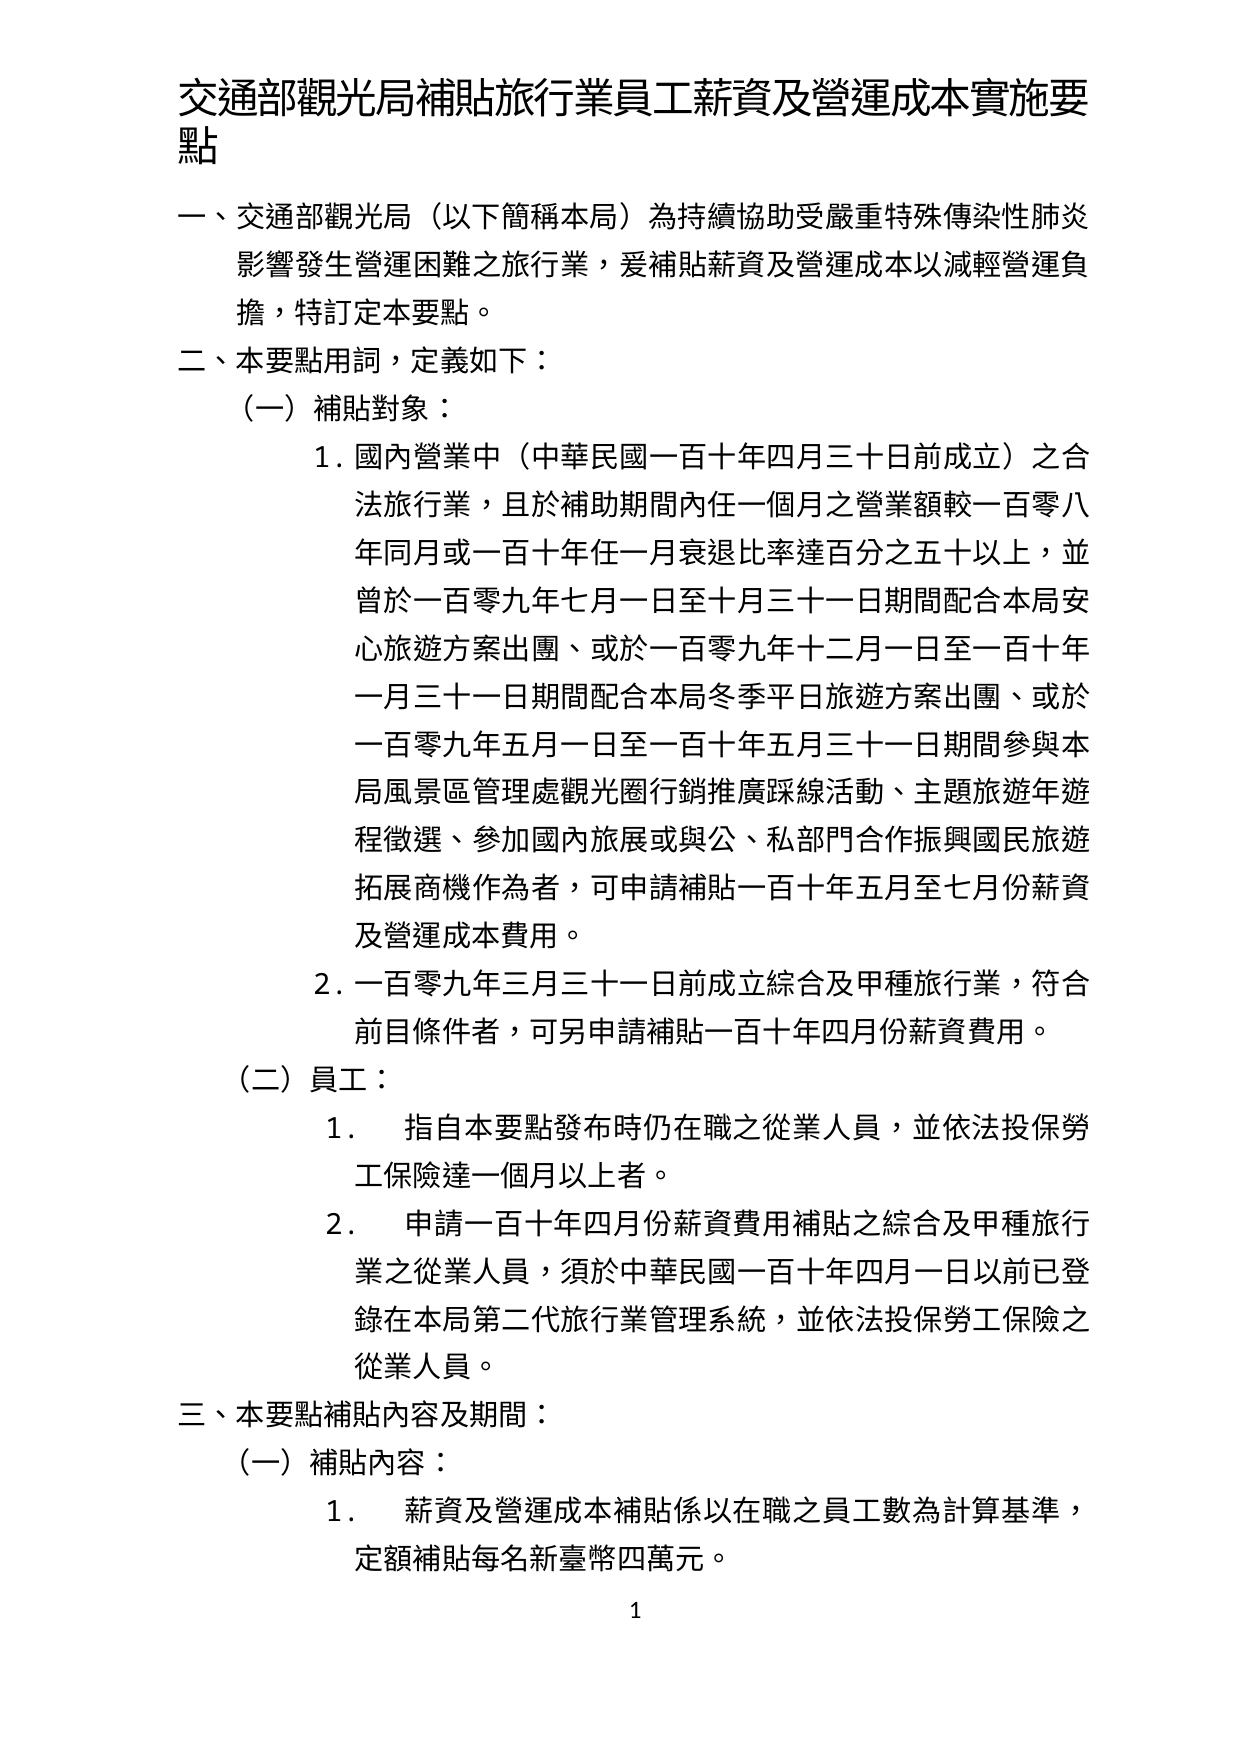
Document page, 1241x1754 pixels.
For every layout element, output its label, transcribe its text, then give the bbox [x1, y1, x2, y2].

text 交通部觀光局補貼旅行業員工薪資及營運成本實施要點 [177, 75, 1092, 171]
list 指自本要點發布時仍在職之從業人員，並依法投保勞工保險達一個月以上者。 [325, 1100, 1092, 1196]
text 二、本要點用詞，定義如下： [177, 333, 1092, 381]
text 三、本要點補貼內容及期間： [177, 1387, 1092, 1435]
list 薪資及營運成本補貼係以在職之員工數為計算基準，定額補貼每名新臺幣四萬元。 [325, 1483, 1092, 1579]
text （一）補貼對象： [167, 381, 1092, 429]
list 一百零九年三月三十一日前成立綜合及甲種旅行業，符合前目條件者，可另申請補貼一百十年四月份薪資費用。 [313, 956, 1092, 1052]
text （二）員工： [222, 1052, 1092, 1100]
list 國內營業中（中華民國一百十年四月三十日前成立）之合法旅行業，且於補助期間內任一個月之營業額較一百零八年同月或一百十年任一月衰退比率達百分之五十以上，並曾於一百零九年七月一日至十月三十一日期間配合本局安心旅遊方案出團、或於一百零九年十二月一日至一百十年一月三十一日期間配合本局冬季平日旅遊方案出團、或於一百零九年五月一日至一百十年五月三十一日期間參與本局風景區管理處觀光圈行銷推廣踩線活動、主題旅遊年遊程徵選、參加國內旅展或與公、私部門合作振興國民旅遊，拓展商機作為者，可申請補貼一百十年五月至七月份薪資及營運成本費用。 [313, 429, 1092, 956]
list 申請一百十年四月份薪資費用補貼之綜合及甲種旅行業之從業人員，須於中華民國一百十年四月一日以前已登錄在本局第二代旅行業管理系統，並依法投保勞工保險之從業人員。 [325, 1196, 1092, 1387]
text （一）補貼內容： [222, 1435, 1092, 1483]
text 一、交通部觀光局（以下簡稱本局）為持續協助受嚴重特殊傳染性肺炎影響發生營運困難之旅行業，爰補貼薪資及營運成本以減輕營運負擔，特訂定本要點。 [177, 189, 1092, 333]
